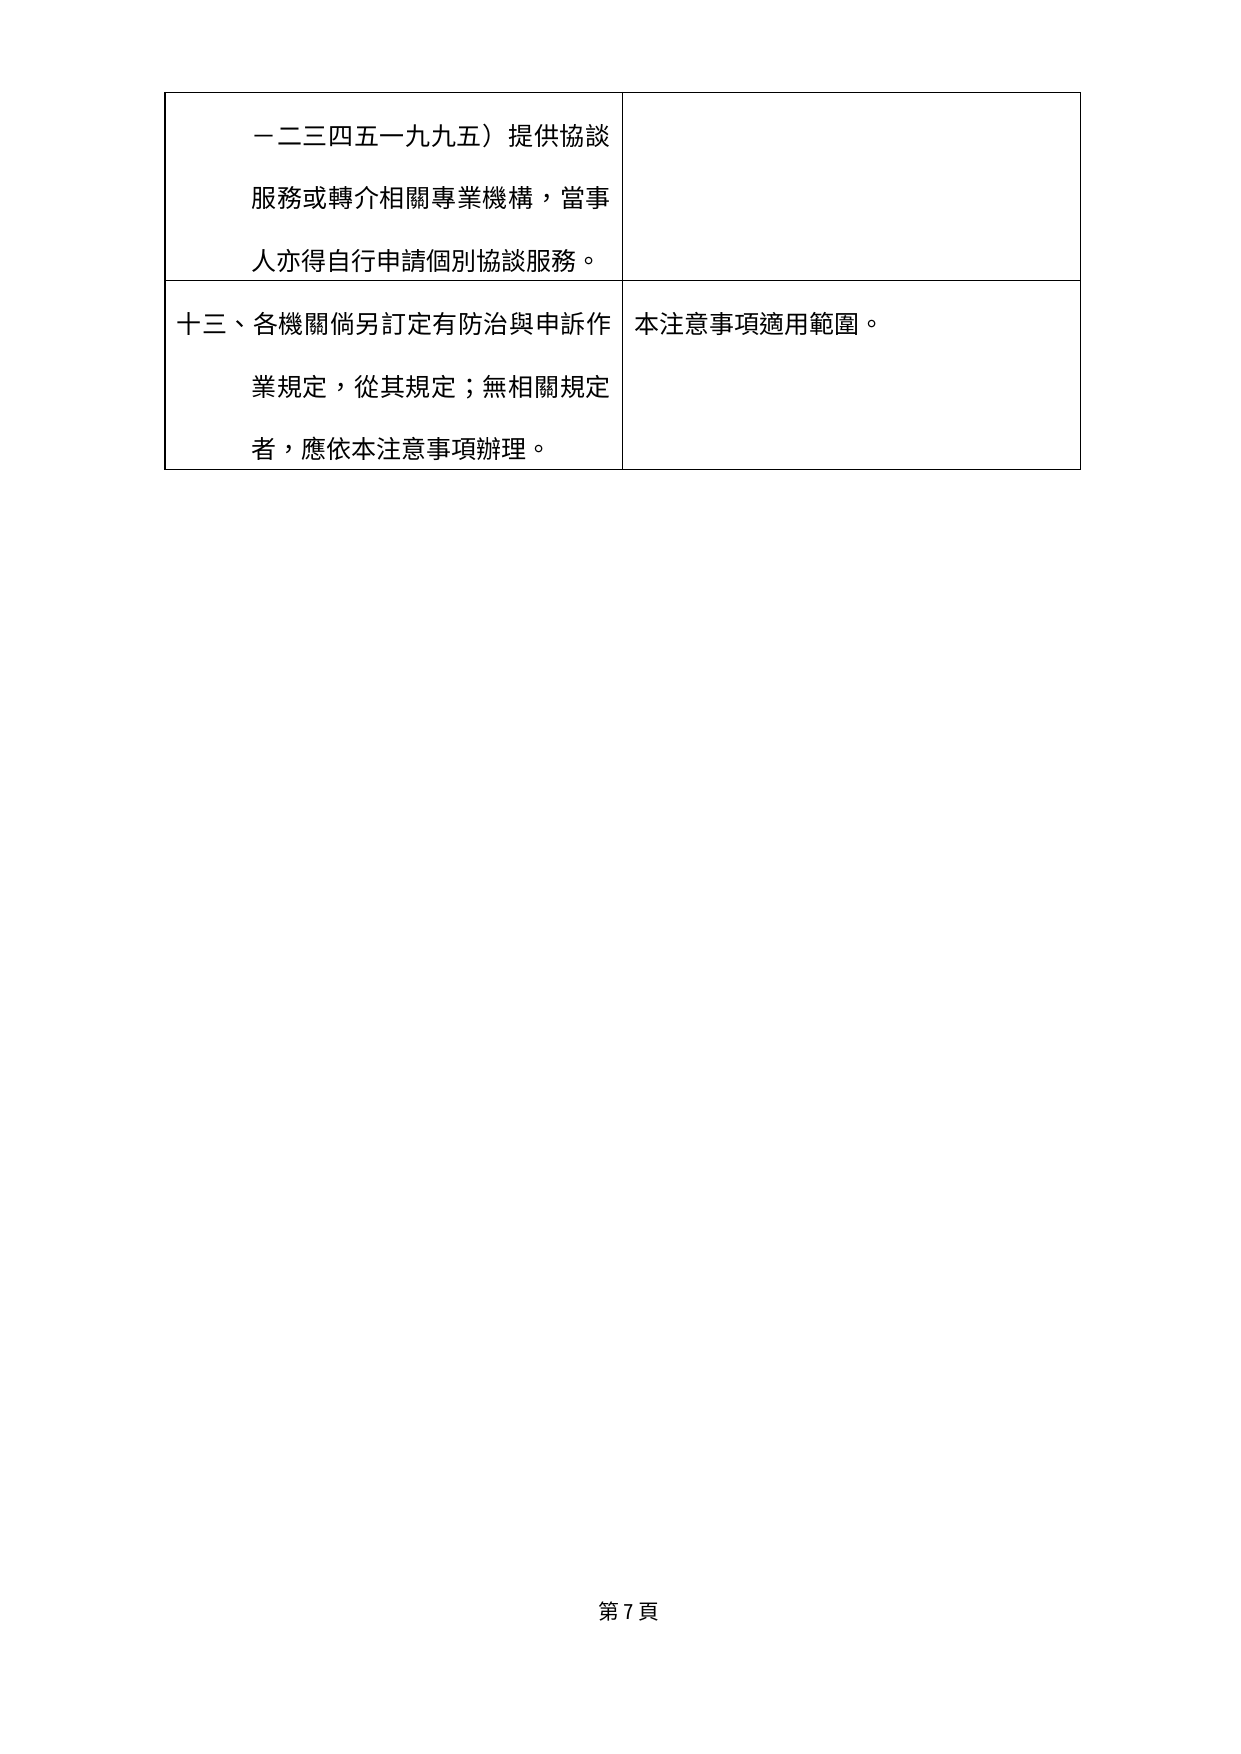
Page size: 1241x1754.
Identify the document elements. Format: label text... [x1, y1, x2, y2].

table_cell 十三、各機關倘另訂定有防治與申訴作業規定，從其規定；無相關規定者，應依本注意事項辦理。 [166, 281, 622, 469]
table_cell 二三四五一九九五）提供協談服務或轉介相關專業機構，當事人亦得自行申請個別協談服務。 [166, 93, 622, 280]
table_cell 本注意事項適用範圍。 [623, 281, 1080, 469]
table_cell [623, 93, 1080, 280]
